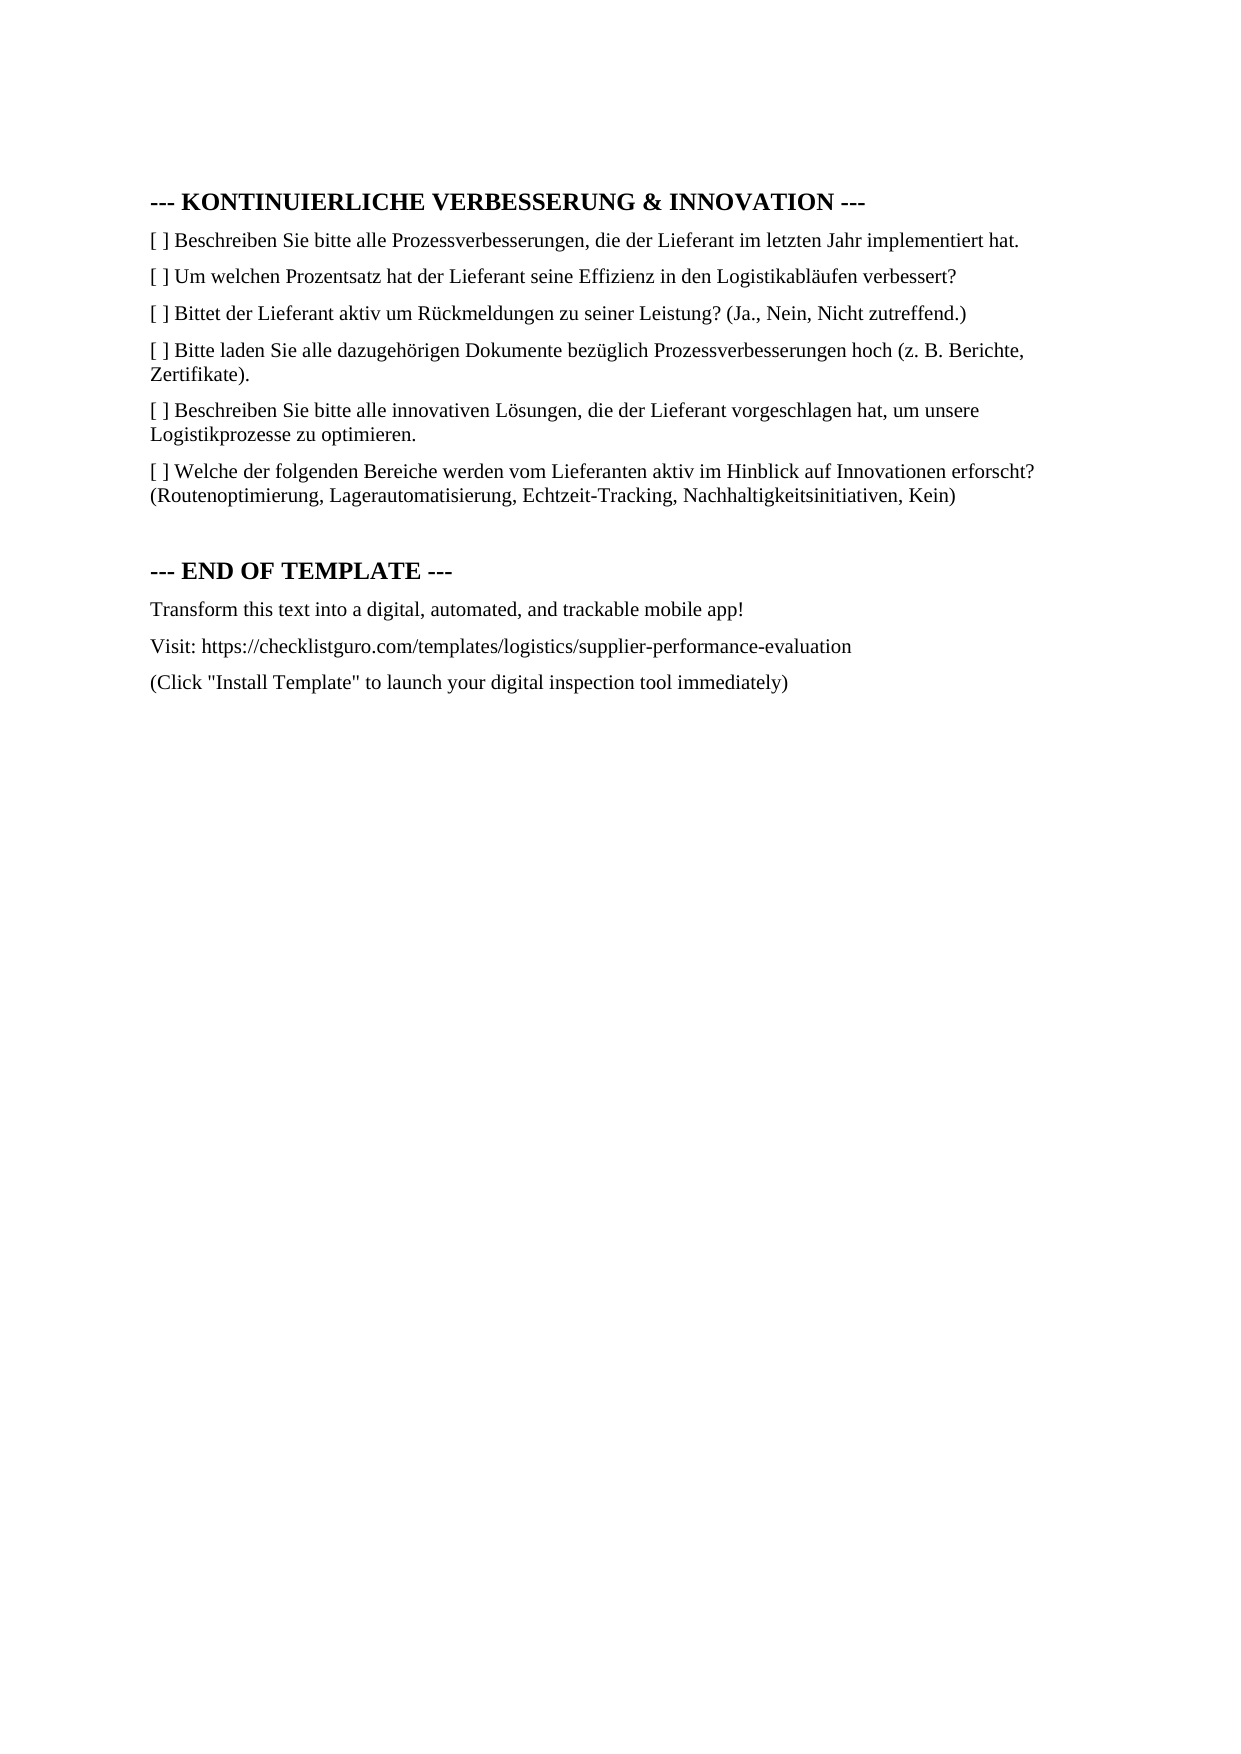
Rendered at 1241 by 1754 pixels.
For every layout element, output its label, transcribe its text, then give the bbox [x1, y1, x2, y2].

text [ ] Um welchen Prozentsatz hat der Lieferant seine Effizienz in den Logistikabläufen verbessert? [150, 264, 1090, 288]
text [ ] Bitte laden Sie alle dazugehörigen Dokumente bezüglich Prozessverbesserungen hoch (z. B. Berichte, Zertifikate). [150, 337, 1090, 386]
text [ ] Welche der folgenden Bereiche werden vom Lieferanten aktiv im Hinblick auf Innovationen erforscht? (Routenoptimierung, Lagerautomatisierung, Echtzeit-Tracking, Nachhaltigkeitsinitiativen, Kein) [150, 459, 1090, 507]
text (Click "Install Template" to launch your digital inspection tool immediately) [150, 670, 1090, 694]
text [ ] Beschreiben Sie bitte alle innovativen Lösungen, die der Lieferant vorgeschlagen hat, um unsere Logistikprozesse zu optimieren. [150, 398, 1090, 446]
text [ ] Beschreiben Sie bitte alle Prozessverbesserungen, die der Lieferant im letzten Jahr implementiert hat. [150, 228, 1090, 252]
text --- KONTINUIERLICHE VERBESSERUNG & INNOVATION --- [150, 187, 1090, 215]
text --- END OF TEMPLATE --- [150, 556, 1090, 585]
text Transform this text into a digital, automated, and trackable mobile app! [150, 597, 1090, 621]
text [ ] Bittet der Lieferant aktiv um Rückmeldungen zu seiner Leistung? (Ja., Nein, Nicht zutreffend.) [150, 301, 1090, 325]
text Visit: https://checklistguro.com/templates/logistics/supplier-performance-evaluation [150, 634, 1090, 658]
